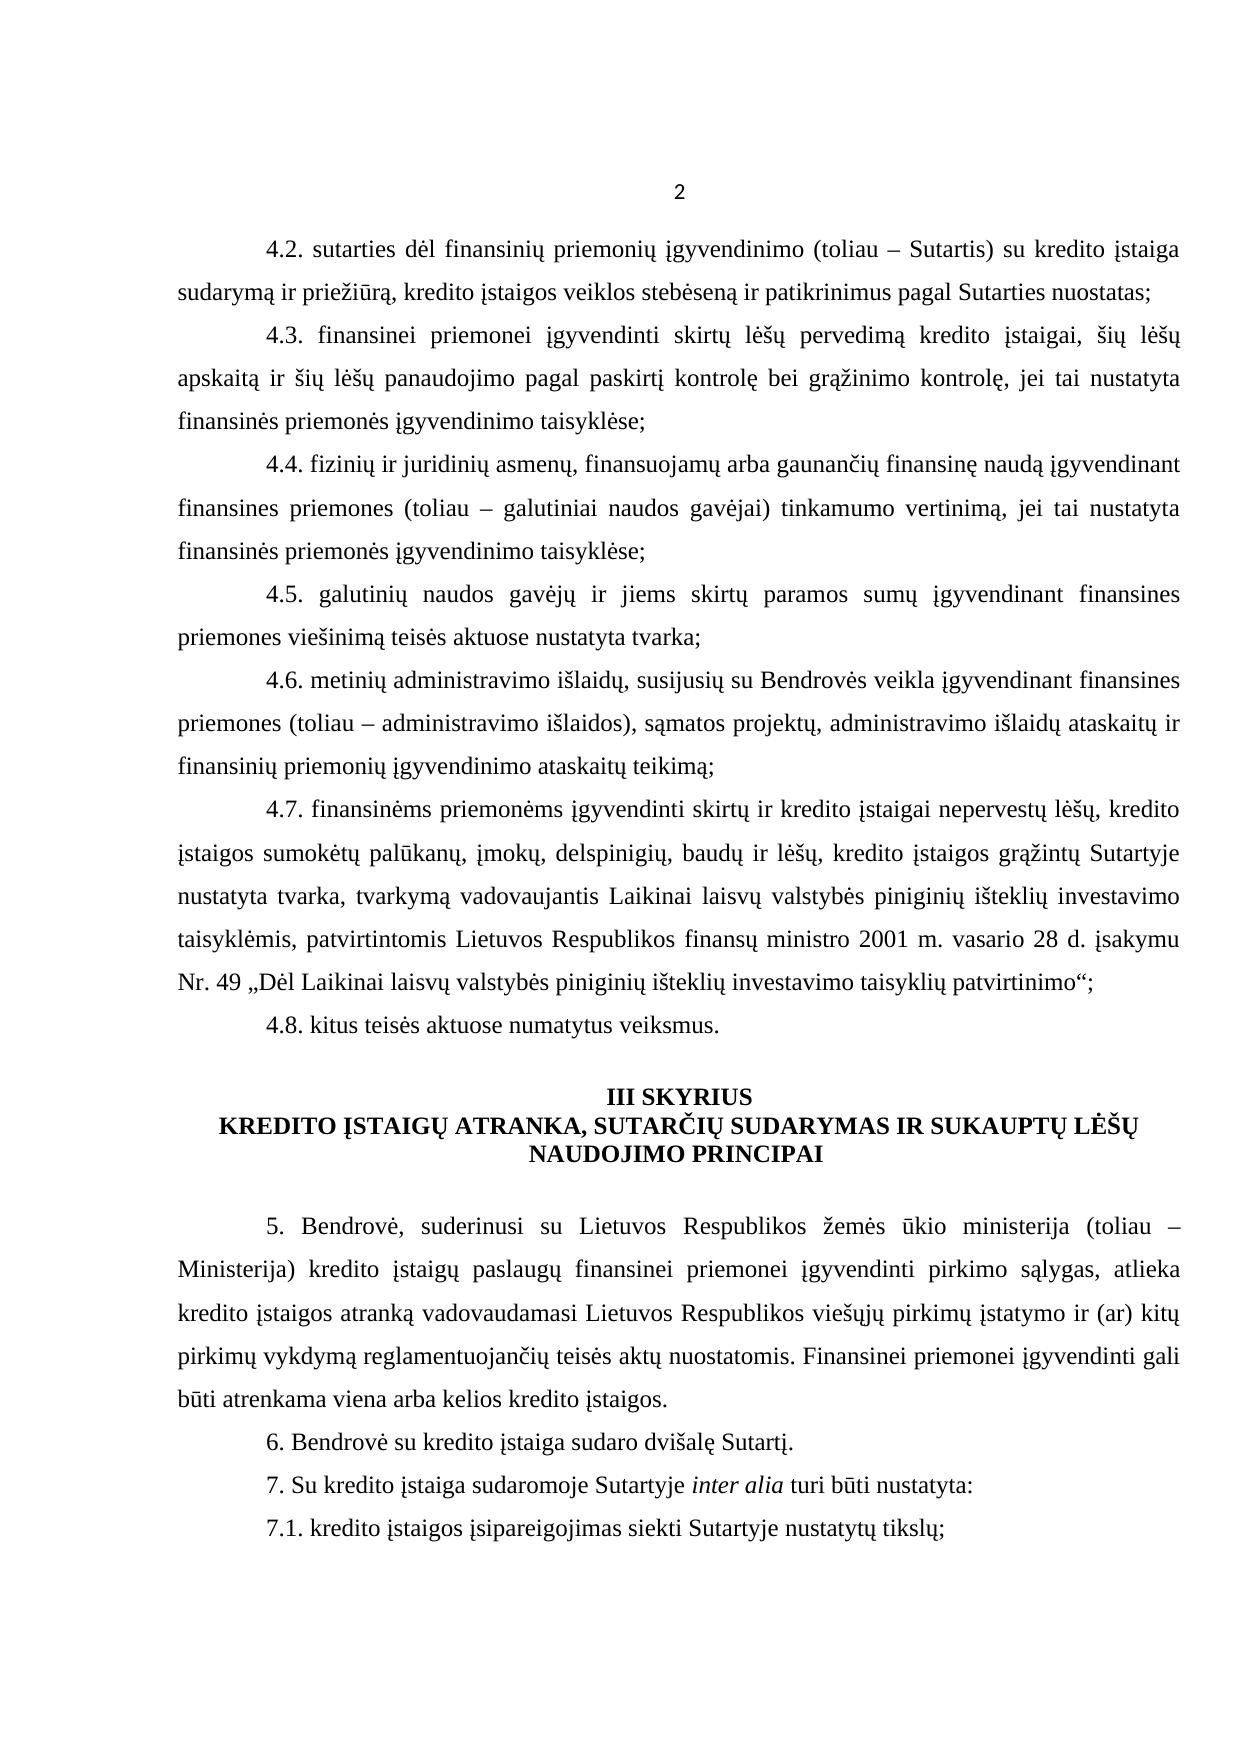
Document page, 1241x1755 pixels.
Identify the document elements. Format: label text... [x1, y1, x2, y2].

text III SKYRIUS [177, 1082, 1181, 1111]
text 7. Su kredito įstaiga sudaromoje Sutartyje inter alia turi būti nustatyta: [177, 1470, 1181, 1499]
text 4.4. fizinių ir juridinių asmenų, finansuojamų arba gaunančių finansinę naudą įgyvendinant finansines priemones (toliau – galutiniai naudos gavėjai) tinkamumo vertinimą, jei tai nustatyta finansinės priemonės įgyvendinimo taisyklėse; [177, 449, 1181, 564]
text 5. Bendrovė, suderinusi su Lietuvos Respublikos žemės ūkio ministerija (toliau – Ministerija) kredito įstaigų paslaugų finansinei priemonei įgyvendinti pirkimo sąlygas, atlieka kredito įstaigos atranką vadovaudamasi Lietuvos Respublikos viešųjų pirkimų įstatymo ir (ar) kitų pirkimų vykdymą reglamentuojančių teisės aktų nuostatomis. Finansinei priemonei įgyvendinti gali būti atrenkama viena arba kelios kredito įstaigos. [177, 1211, 1181, 1413]
text 4.6. metinių administravimo išlaidų, susijusių su Bendrovės veikla įgyvendinant finansines priemones (toliau – administravimo išlaidos), sąmatos projektų, administravimo išlaidų ataskaitų ir finansinių priemonių įgyvendinimo ataskaitų teikimą; [177, 665, 1181, 780]
text 4.3. finansinei priemonei įgyvendinti skirtų lėšų pervedimą kredito įstaigai, šių lėšų apskaitą ir šių lėšų panaudojimo pagal paskirtį kontrolę bei grąžinimo kontrolę, jei tai nustatyta finansinės priemonės įgyvendinimo taisyklėse; [177, 320, 1181, 435]
text KREDITO ĮSTAIGŲ ATRANKA, SUTARČIŲ SUDARYMAS IR SUKAUPTŲ LĖŠŲ NAUDOJIMO PRINCIPAI [177, 1111, 1181, 1168]
text 7.1. kredito įstaigos įsipareigojimas siekti Sutartyje nustatytų tikslų; [177, 1513, 1181, 1542]
text 4.8. kitus teisės aktuose numatytus veiksmus. [177, 1010, 1181, 1039]
text 4.7. finansinėms priemonėms įgyvendinti skirtų ir kredito įstaigai nepervestų lėšų, kredito įstaigos sumokėtų palūkanų, įmokų, delspinigių, baudų ir lėšų, kredito įstaigos grąžintų Sutartyje nustatyta tvarka, tvarkymą vadovaujantis Laikinai laisvų valstybės piniginių išteklių investavimo taisyklėmis, patvirtintomis Lietuvos Respublikos finansų ministro 2001 m. vasario 28 d. įsakymu Nr. 49 „Dėl Laikinai laisvų valstybės piniginių išteklių investavimo taisyklių patvirtinimo“; [177, 794, 1181, 996]
text 6. Bendrovė su kredito įstaiga sudaro dvišalę Sutartį. [177, 1427, 1181, 1456]
text 4.5. galutinių naudos gavėjų ir jiems skirtų paramos sumų įgyvendinant finansines priemones viešinimą teisės aktuose nustatyta tvarka; [177, 579, 1181, 651]
text 4.2. sutarties dėl finansinių priemonių įgyvendinimo (toliau – Sutartis) su kredito įstaiga sudarymą ir priežiūrą, kredito įstaigos veiklos stebėseną ir patikrinimus pagal Sutarties nuostatas; [177, 234, 1181, 306]
